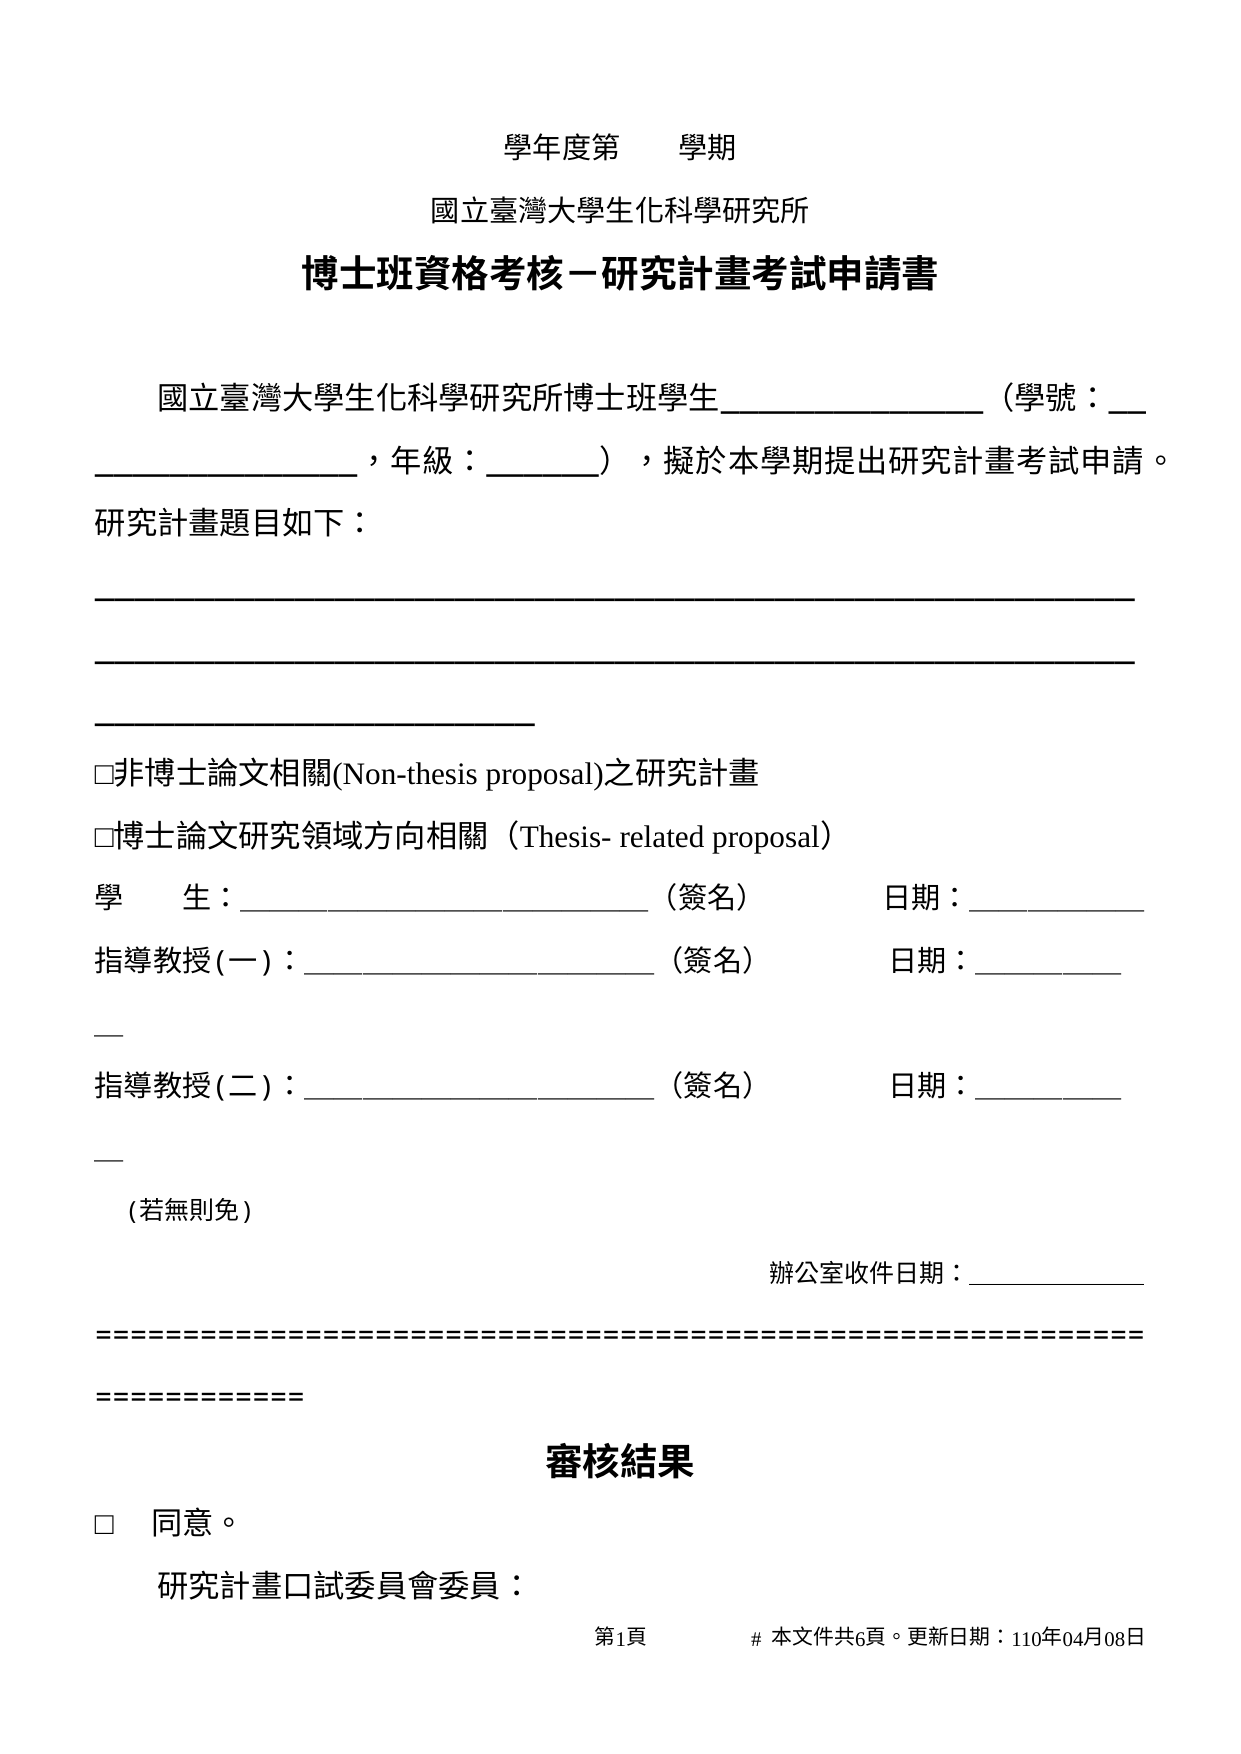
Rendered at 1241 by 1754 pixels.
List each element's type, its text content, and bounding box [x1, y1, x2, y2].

text □非博士論文相關(Non-thesis proposal)之研究計畫 [94, 729, 1146, 792]
text □ 同意。 [94, 1479, 1146, 1542]
text 指導教授(二)：＿＿＿＿＿＿＿＿＿＿＿＿（簽名） 日期：＿＿＿＿＿＿ [94, 1042, 1146, 1167]
text 學年度第 學期 [94, 104, 1146, 167]
text 博士班資格考核－研究計畫考試申請書 [94, 229, 1146, 292]
text 辦公室收件日期：＿＿＿＿＿＿＿ [94, 1229, 1146, 1292]
text 研究計畫口試委員會委員： [94, 1542, 1146, 1604]
text 國立臺灣大學生化科學研究所博士班學生______________（學號：________________，年級：______），擬於本學期提出研究計畫考試申請。研究計畫題目如下： [94, 354, 1146, 542]
text 指導教授(一)：＿＿＿＿＿＿＿＿＿＿＿＿（簽名） 日期：＿＿＿＿＿＿ [94, 917, 1146, 1042]
text ======================================================================== [94, 1292, 1146, 1417]
text ______________________________________________________________________________________________________________________________ [94, 542, 1146, 729]
text □博士論文研究領域方向相關（Thesis- related proposal） [94, 792, 1146, 854]
text (若無則免) [94, 1167, 1146, 1229]
text 學 生：＿＿＿＿＿＿＿＿＿＿＿＿＿＿（簽名） 日期：＿＿＿＿＿＿ [94, 854, 1146, 917]
text 國立臺灣大學生化科學研究所 [94, 167, 1146, 229]
text 審核結果 [94, 1417, 1146, 1479]
